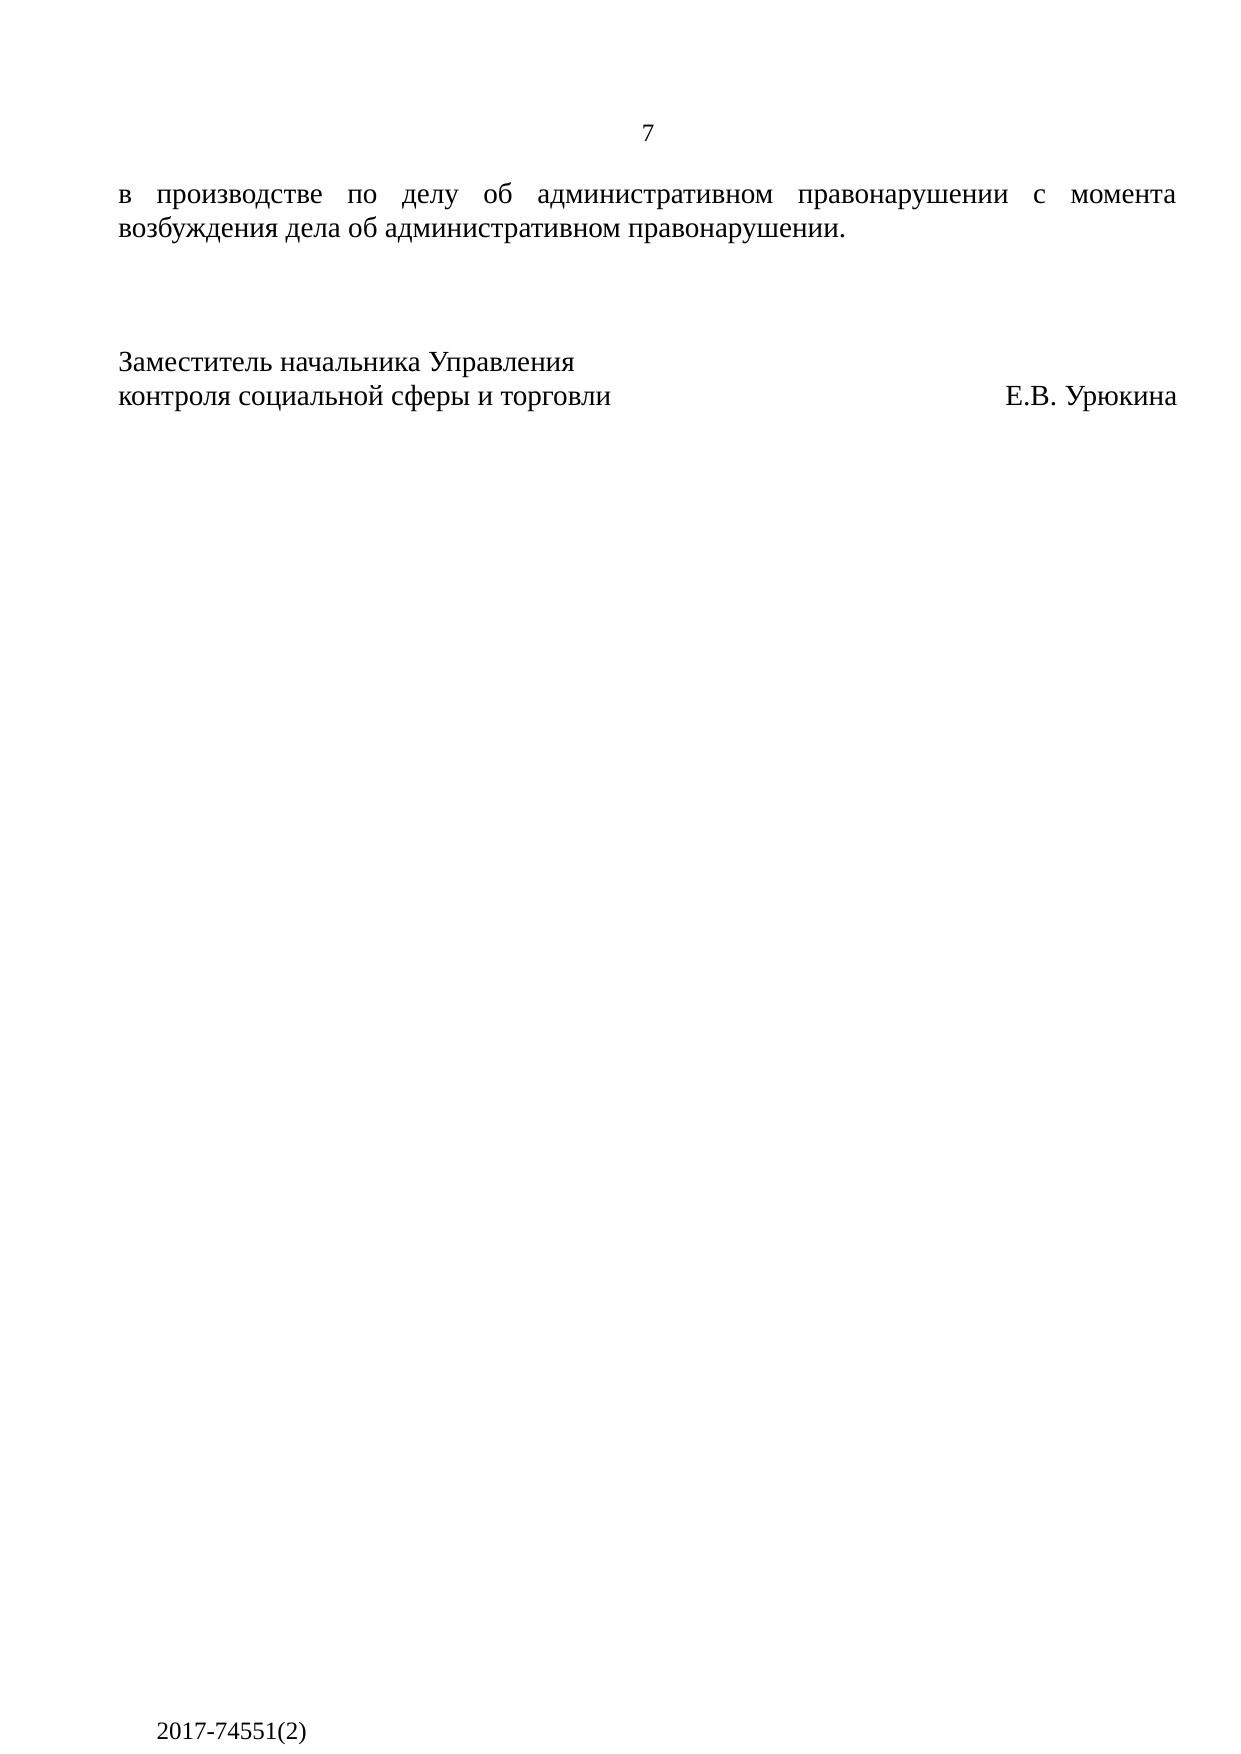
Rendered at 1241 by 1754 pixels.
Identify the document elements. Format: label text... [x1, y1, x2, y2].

text контроля социальной сферы и торговли Е.В. Урюкина [118, 378, 1177, 411]
text в производстве по делу об административном правонарушении с момента возбуждения дела об административном правонарушении. [118, 176, 1177, 243]
text Заместитель начальника Управления [118, 344, 1177, 378]
